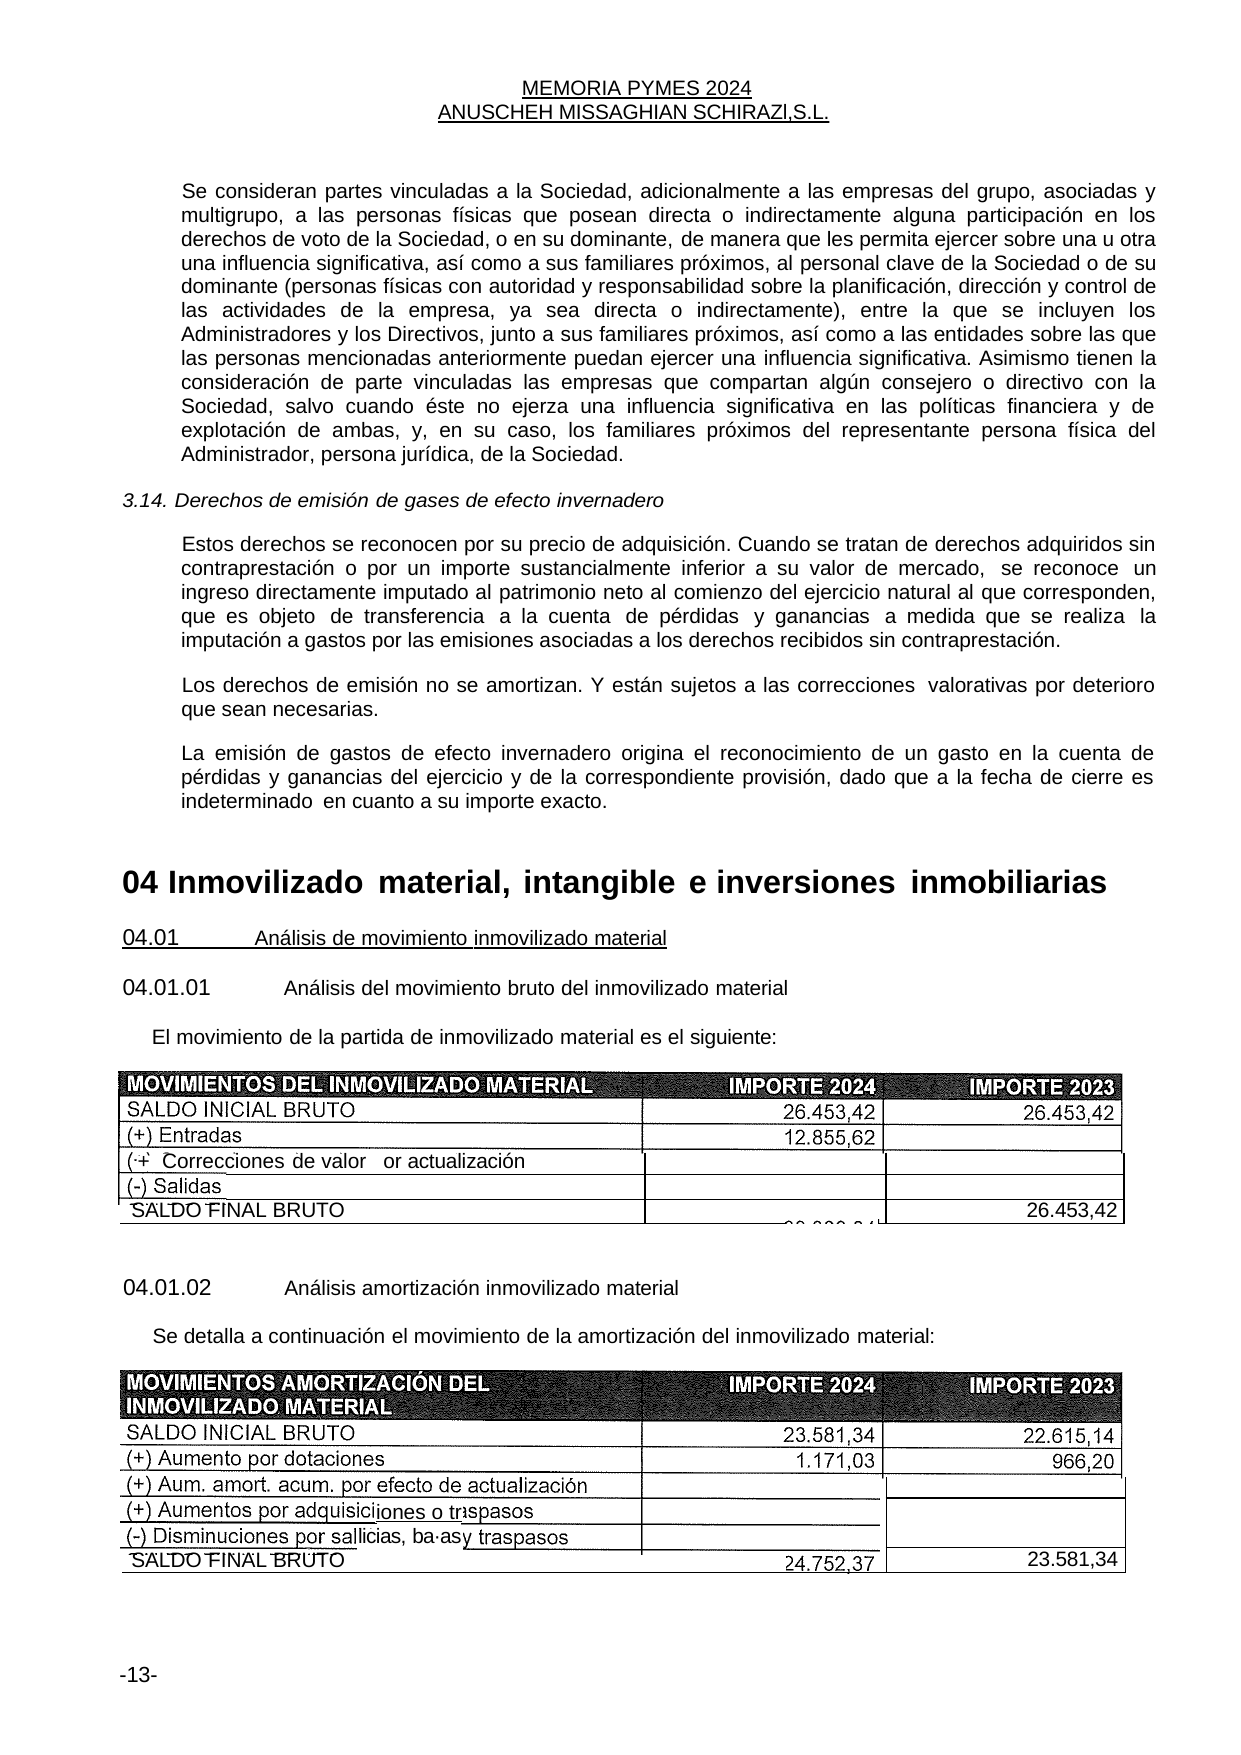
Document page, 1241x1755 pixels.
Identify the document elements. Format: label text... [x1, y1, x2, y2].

text Los derechos de emisión no se amortizan. Y están sujetos a las correcciones valorativas por deterioro que sean necesarias. [181, 673, 1155, 721]
list Inmovilizado material, intangible e inversiones inmobiliarias [122, 863, 1241, 900]
text El movimiento de la partida de inmovilizado material es el siguiente: [152, 1025, 1241, 1049]
text Se consideran partes vinculadas a la Sociedad, adicionalmente a las empresas del grupo, asociadas y multigrupo, a las personas físicas que posean directa o indirectamente alguna participación en los derechos de voto de la Sociedad, o en su dominante, de manera que les permita ejercer sobre una u otra una influencia significativa, así como a sus familiares próximos, al personal clave de la Sociedad o de su dominante (personas físicas con autoridad y responsabilidad sobre la planificación, dirección y control de las actividades de la empresa, ya sea directa o indirectamente), entre la que se incluyen los Administradores y los Directivos, junto a sus familiares próximos, así como a las entidades sobre las que las personas mencionadas anteriormente puedan ejercer una influencia significativa. Asimismo tienen la consideración de parte vinculadas las empresas que compartan algún consejero o directivo con la Sociedad, salvo cuando éste no ejerza una influencia significativa en las políticas financiera y de explotación de ambas, y, en su caso, los familiares próximos del representante persona física del Administrador, persona jurídica, de la Sociedad. [181, 178, 1157, 466]
text Estos derechos se reconocen por su precio de adquisición. Cuando se tratan de derechos adquiridos sin contraprestación o por un importe sustancialmente inferior a su valor de mercado, se reconoce un ingreso directamente imputado al patrimonio neto al comienzo del ejercicio natural al que corresponden, que es objeto de transferencia a la cuenta de pérdidas y ganancias a medida que se realiza la imputación a gastos por las emisiones asociadas a los derechos recibidos sin contraprestación. [181, 532, 1156, 652]
table_cell [646, 1205, 885, 1223]
list Análisis de movimiento inmovilizado material [122, 924, 1241, 951]
list Análisis del movimiento bruto del inmovilizado material [122, 974, 1241, 1001]
text Se detalla a continuación el movimiento de la amortización del inmovilizado material: [152, 1324, 1241, 1348]
table_cell SALDO FINAL BRUTO [120, 1205, 644, 1223]
table_cell 26.453,42 [887, 1205, 1123, 1223]
list Análisis amortización inmovilizado material [123, 1273, 1241, 1300]
text 3.14. Derechos de emisión de gases de efecto invernadero [122, 488, 1241, 511]
text La emisión de gastos de efecto invernadero origina el reconocimiento de un gasto en la cuenta de pérdidas y ganancias del ejercicio y de la correspondiente provisión, dado que a la fecha de cierre es indeterminado en cuanto a su importe exacto. [181, 741, 1156, 813]
